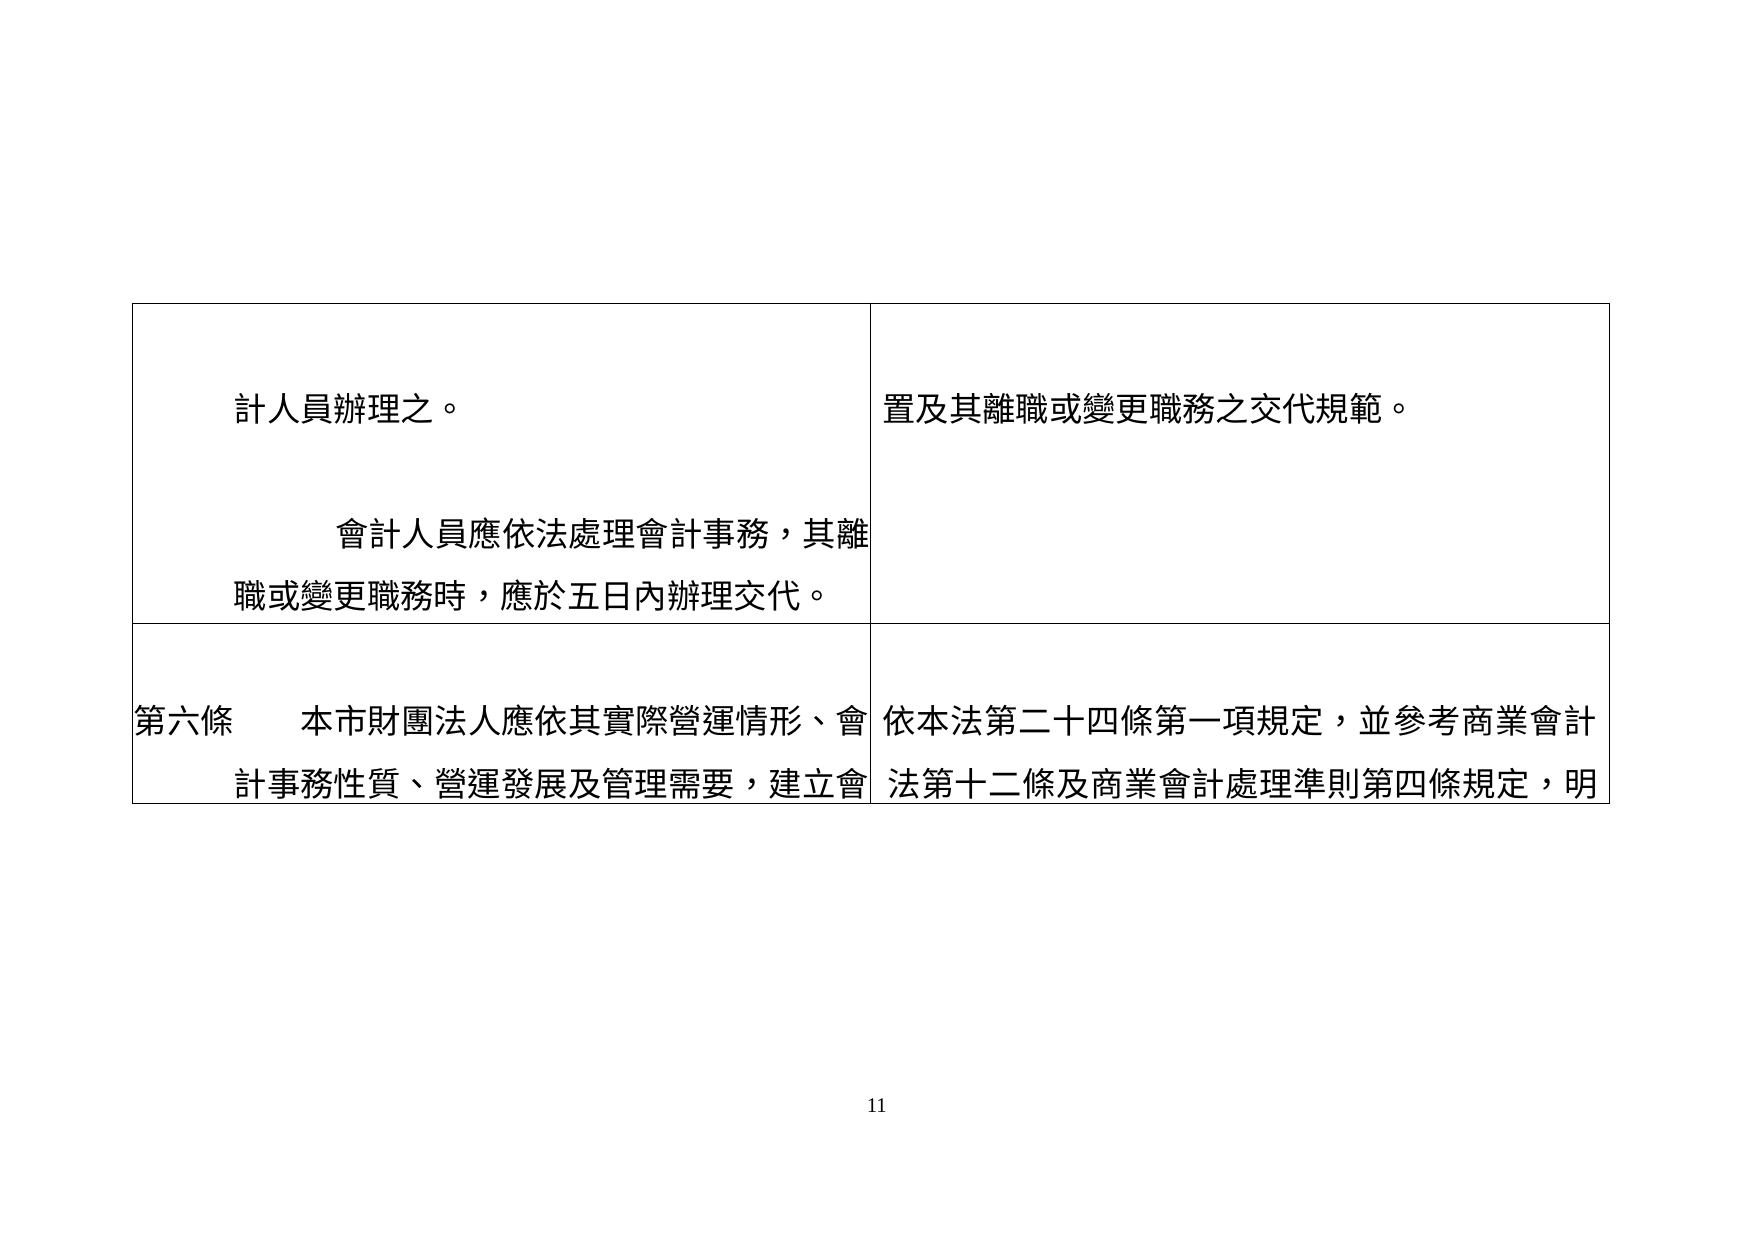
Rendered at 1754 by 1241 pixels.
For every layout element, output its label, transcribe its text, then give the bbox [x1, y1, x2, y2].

table_cell 第六條 本市財團法人應依其實際營運情形、會計事務性質、營運發展及管理需要，建立會計制度，報本府所屬各目的事業主管機關備查，修正時亦同。 前項會計制度之內容，應包括下列事項： 總說明。 帳簿組織系統圖。 會計憑證。 會計帳簿。 會計項目。 財務報表。 會計事務處理程序。 財務及出納作業程序。 [133, 624, 870, 802]
table_cell 依本法第二十四條第一項規定，並參考商業會計法第十二條及商業會計處理準則第四條規定，明 [871, 624, 1609, 802]
table_cell 計人員辦理之。 會計人員應依法處理會計事務，其離職或變更職務時，應於五日內辦理交代。 [133, 304, 870, 623]
table_cell 置及其離職或變更職務之交代規範。 [871, 304, 1609, 623]
